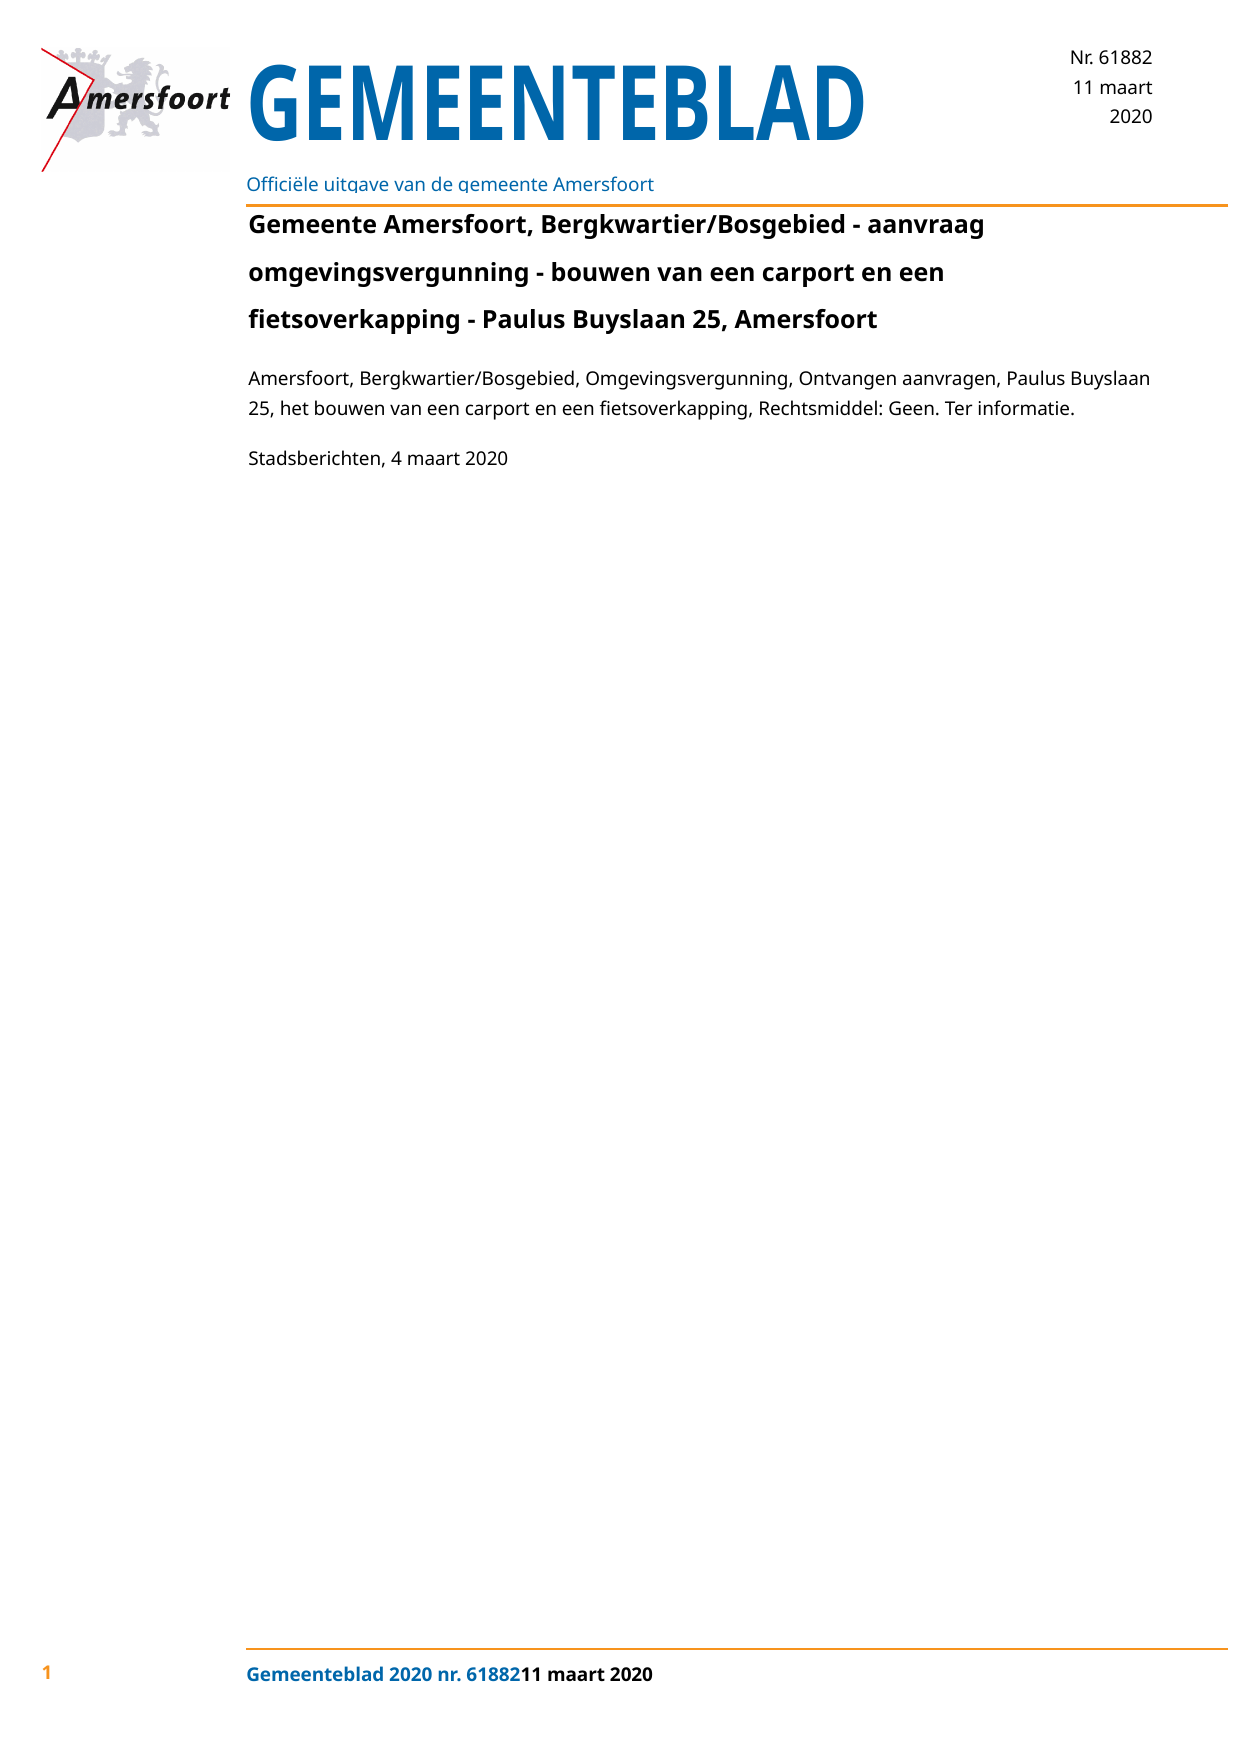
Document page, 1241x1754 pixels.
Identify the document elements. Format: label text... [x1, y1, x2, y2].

text Gemeente Amersfoort, Bergkwartier/Bosgebied - aanvraag omgevingsvergunning - bouwen van een carport en een fietsoverkapping - Paulus Buyslaan 25, Amersfoort [248, 207, 1152, 336]
text Stadsberichten, 4 maart 2020 [248, 446, 1152, 471]
text Amersfoort, Bergkwartier/Bosgebied, Omgevingsvergunning, Ontvangen aanvragen, Paulus Buyslaan 25, het bouwen van een carport en een fietsoverkapping, Rechtsmiddel: Geen. Ter informatie. [248, 366, 1152, 421]
picture [41, 47, 231, 172]
